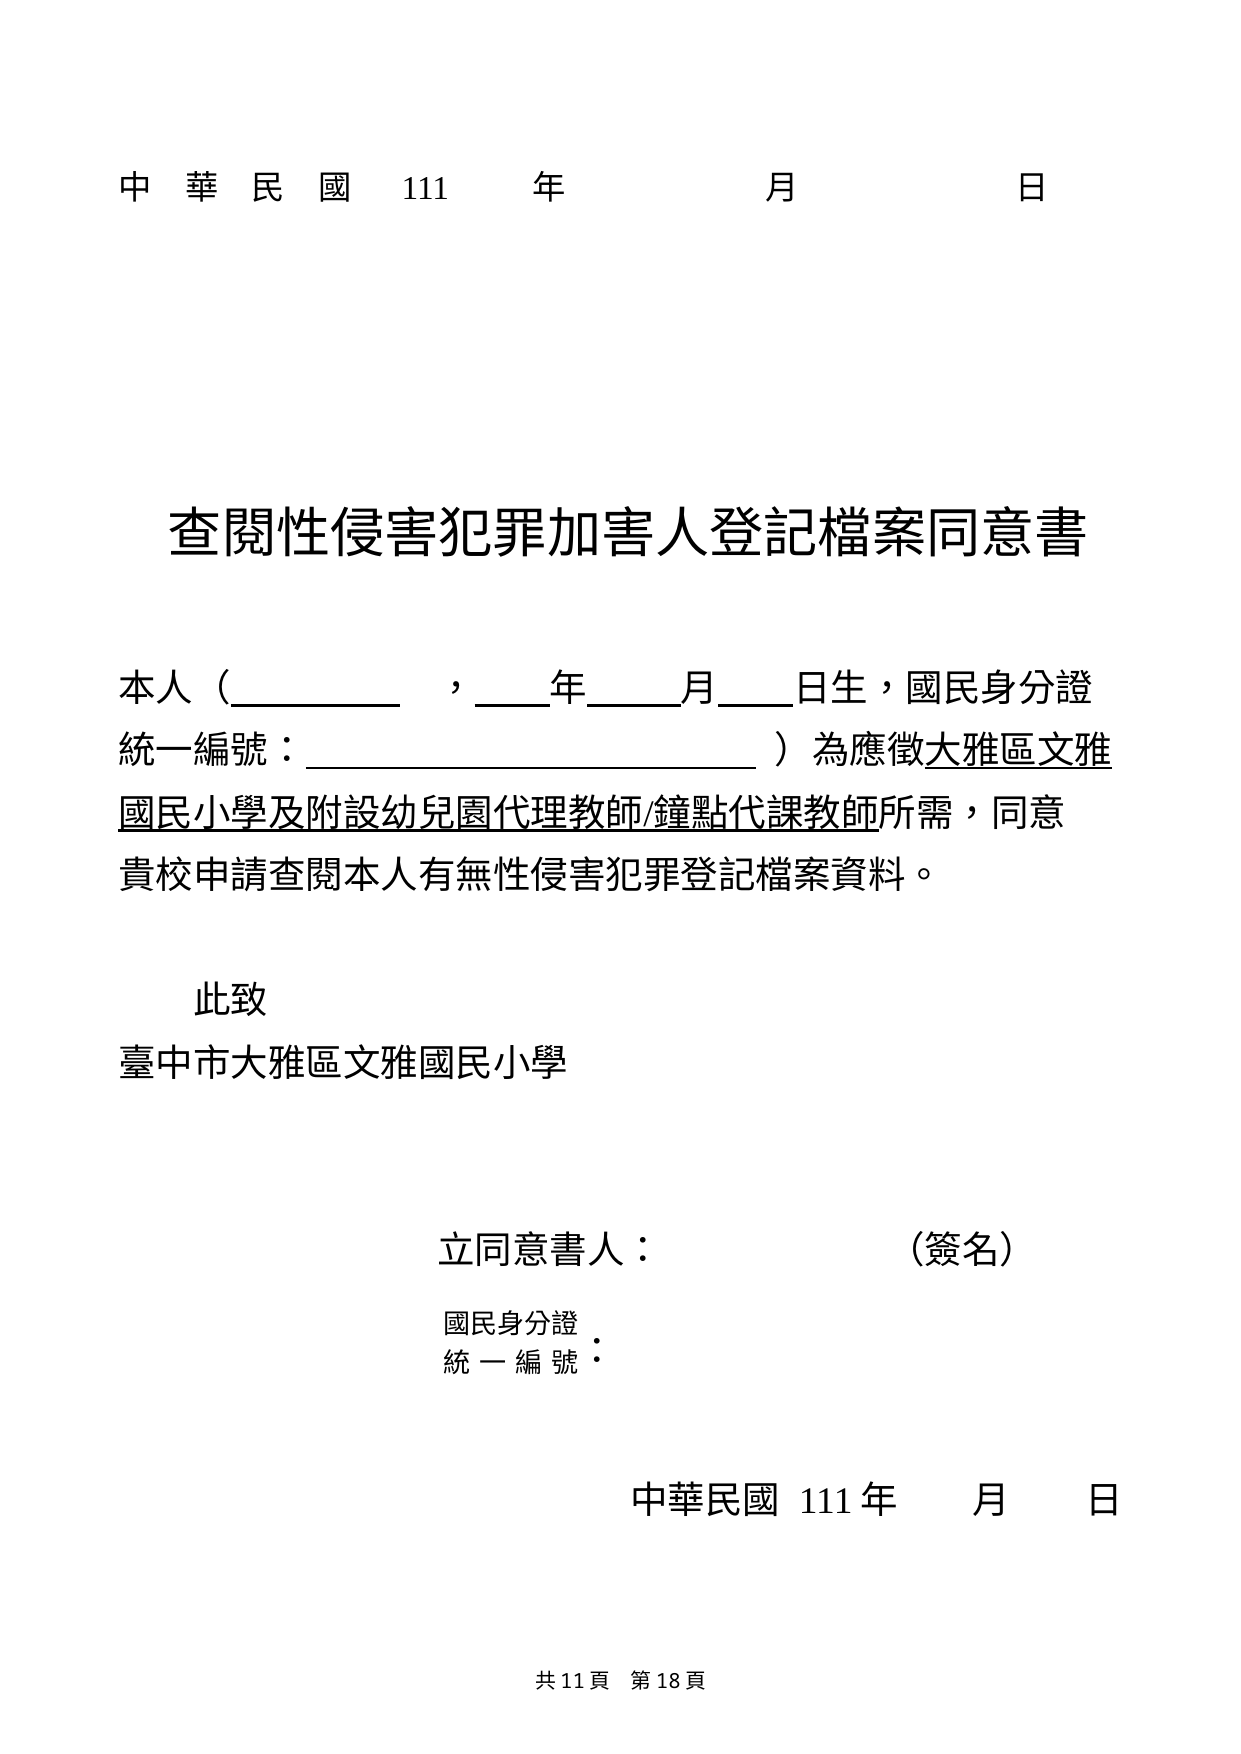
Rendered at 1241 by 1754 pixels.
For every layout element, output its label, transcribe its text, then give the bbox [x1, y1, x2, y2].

text 此致 [118, 956, 1122, 1018]
text 查閱性侵害犯罪加害人登記檔案同意書 [118, 456, 1138, 581]
text 臺中市大雅區文雅國民小學 [118, 1018, 1122, 1081]
text 中 華 民 國 111 年 月 日 [118, 143, 1122, 206]
text 立同意書人： （簽名） [118, 1206, 1122, 1268]
text 中華民國 111年 月 日 [118, 1456, 1122, 1518]
text 本人（ ， 年 月 日生，國民身分證統一編號： ）為應徵大雅區文雅國民小學及附設幼兒園代理教師/鐘點代課教師所需，同意 貴校申請查閱本人有無性侵害犯罪登記檔案資料。 [118, 643, 1122, 893]
text 國民身分證統一編號： [118, 1268, 1122, 1393]
